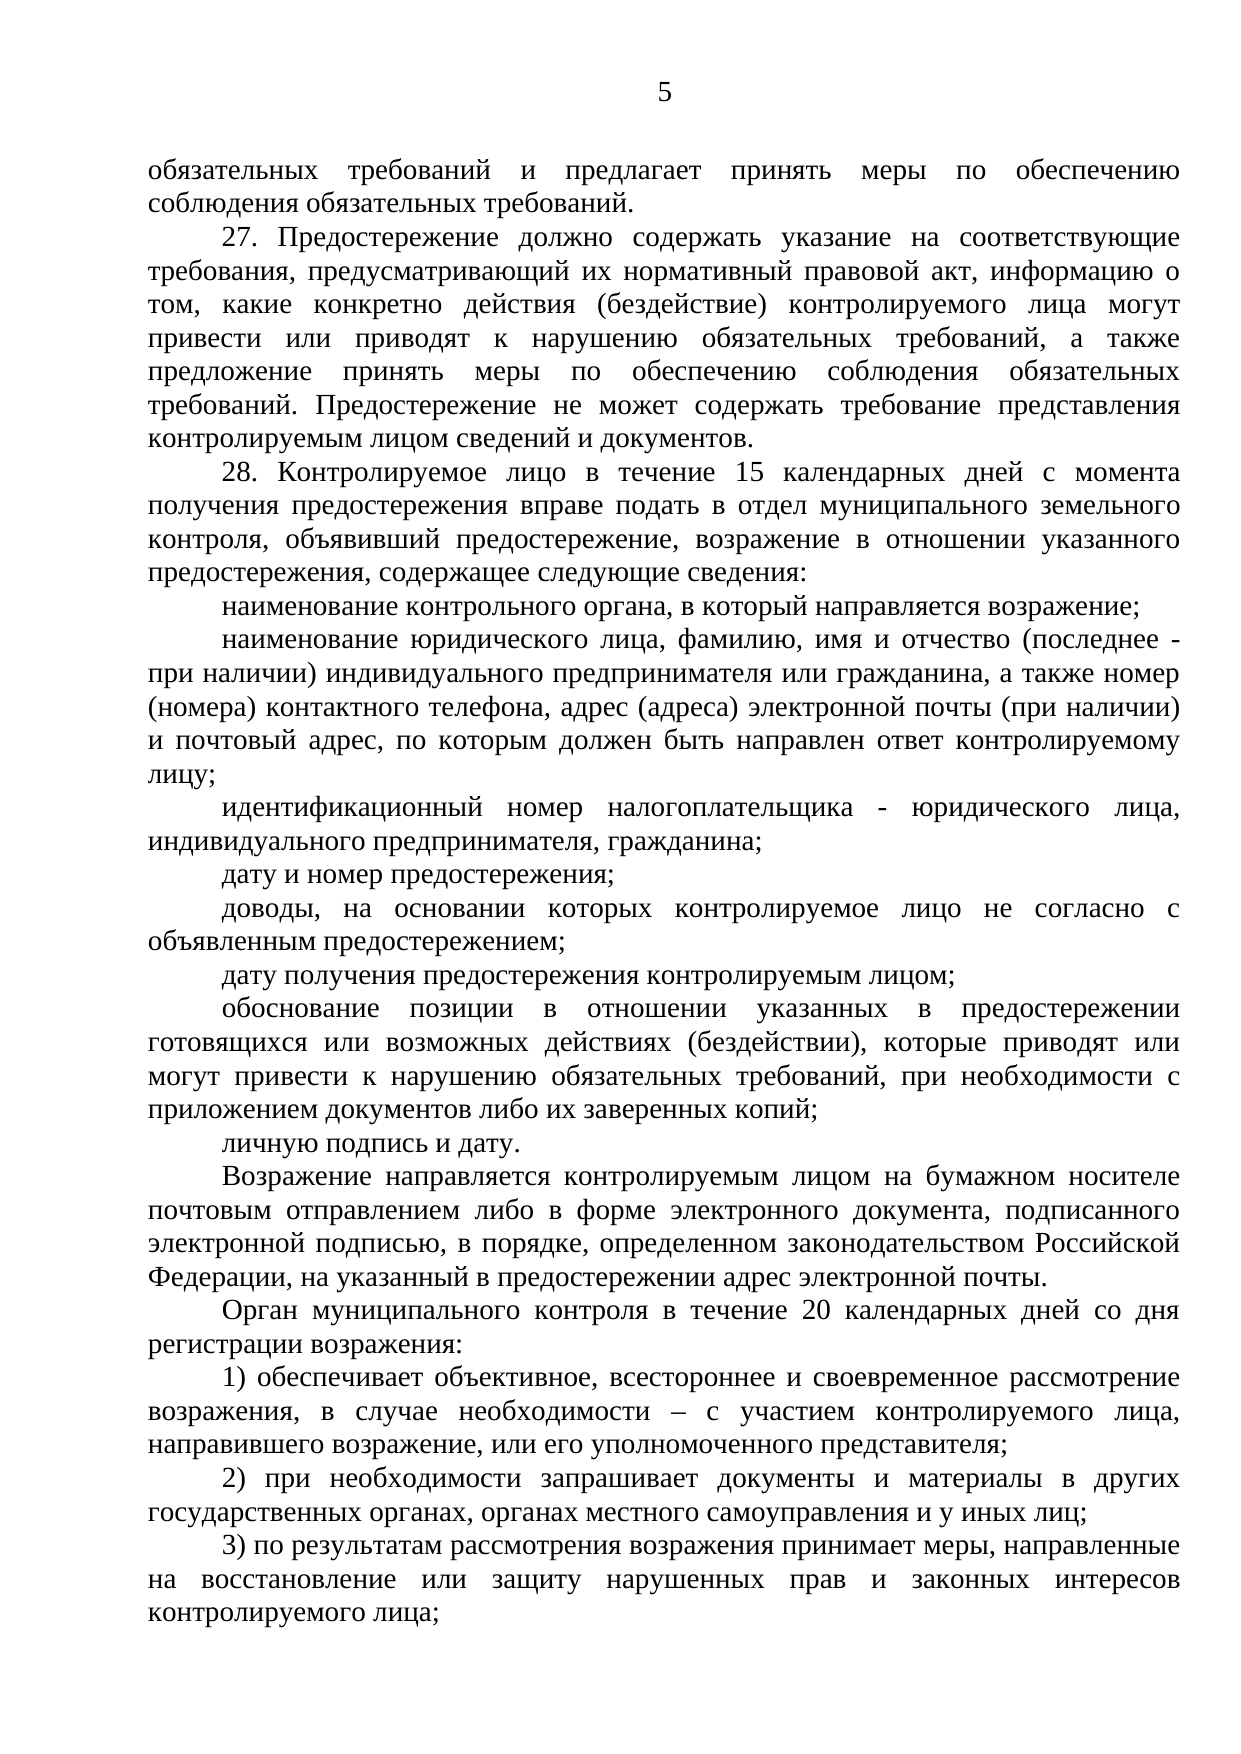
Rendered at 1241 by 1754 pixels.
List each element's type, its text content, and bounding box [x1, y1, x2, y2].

text Возражение направляется контролируемым лицом на бумажном носителе почтовым отправлением либо в форме электронного документа, подписанного электронной подписью, в порядке, определенном законодательством Российской Федерации, на указанный в предостережении адрес электронной почты. [148, 1158, 1181, 1292]
text 1) обеспечивает объективное, всестороннее и своевременное рассмотрение возражения, в случае необходимости – с участием контролируемого лица, направившего возражение, или его уполномоченного представителя; [148, 1359, 1181, 1460]
text 27. Предостережение должно содержать указание на соответствующие требования, предусматривающий их нормативный правовой акт, информацию о том, какие конкретно действия (бездействие) контролируемого лица могут привести или приводят к нарушению обязательных требований, а также предложение принять меры по обеспечению соблюдения обязательных требований. Предостережение не может содержать требование представления контролируемым лицом сведений и документов. [148, 219, 1181, 454]
text дату и номер предостережения; [148, 856, 1181, 890]
text 3) по результатам рассмотрения возражения принимает меры, направленные на восстановление или защиту нарушенных прав и законных интересов контролируемого лица; [148, 1527, 1181, 1628]
text обязательных требований и предлагает принять меры по обеспечению соблюдения обязательных требований. [148, 152, 1181, 219]
text идентификационный номер налогоплательщика - юридического лица, индивидуального предпринимателя, гражданина; [148, 789, 1181, 856]
text доводы, на основании которых контролируемое лицо не согласно с объявленным предостережением; [148, 890, 1181, 957]
text обоснование позиции в отношении указанных в предостережении готовящихся или возможных действиях (бездействии), которые приводят или могут привести к нарушению обязательных требований, при необходимости с приложением документов либо их заверенных копий; [148, 991, 1181, 1125]
text наименование контрольного органа, в который направляется возражение; [148, 588, 1181, 622]
text 2) при необходимости запрашивает документы и материалы в других государственных органах, органах местного самоуправления и у иных лиц; [148, 1460, 1181, 1527]
text 28. Контролируемое лицо в течение 15 календарных дней с момента получения предостережения вправе подать в отдел муниципального земельного контроля, объявивший предостережение, возражение в отношении указанного предостережения, содержащее следующие сведения: [148, 454, 1181, 588]
text наименование юридического лица, фамилию, имя и отчество (последнее - при наличии) индивидуального предпринимателя или гражданина, а также номер (номера) контактного телефона, адрес (адреса) электронной почты (при наличии) и почтовый адрес, по которым должен быть направлен ответ контролируемому лицу; [148, 622, 1181, 789]
text дату получения предостережения контролируемым лицом; [148, 957, 1181, 991]
text личную подпись и дату. [148, 1125, 1181, 1158]
text Орган муниципального контроля в течение 20 календарных дней со дня регистрации возражения: [148, 1292, 1181, 1359]
